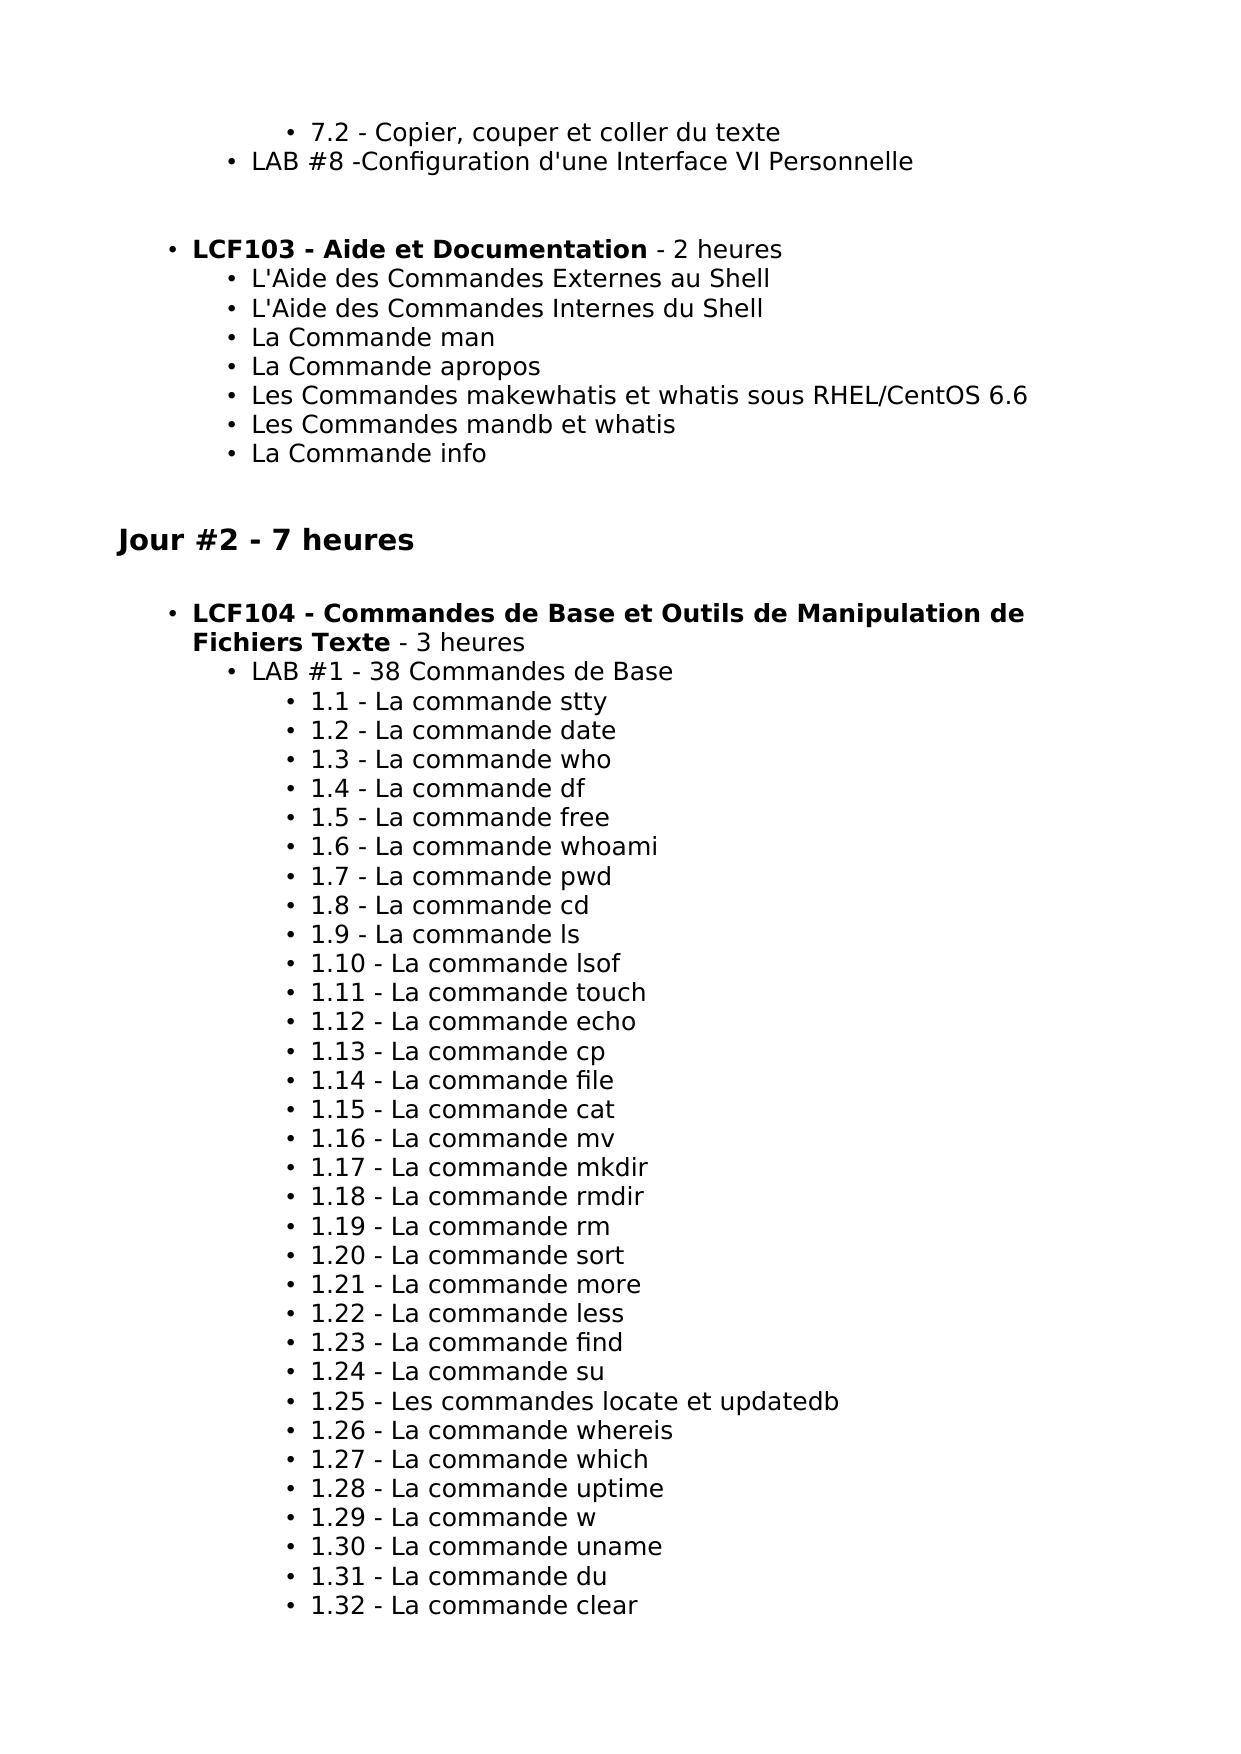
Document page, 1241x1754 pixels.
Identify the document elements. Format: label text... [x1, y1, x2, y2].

list 1.16 - La commande mv [295, 1124, 1122, 1153]
list Les Commandes makewhatis et whatis sous RHEL/CentOS 6.6 [236, 381, 1122, 410]
list 1.20 - La commande sort [295, 1241, 1122, 1270]
list 1.28 - La commande uptime [295, 1474, 1122, 1503]
list 1.7 - La commande pwd [295, 862, 1122, 891]
list 1.24 - La commande su [295, 1357, 1122, 1387]
list 1.8 - La commande cd [295, 891, 1122, 920]
list LCF104 - Commandes de Base et Outils de Manipulation de Fichiers Texte - 3 heures [177, 599, 1122, 657]
list 1.25 - Les commandes locate et updatedb [295, 1387, 1122, 1416]
list LCF103 - Aide et Documentation - 2 heures [177, 235, 1122, 264]
list 1.4 - La commande df [295, 774, 1122, 803]
list 1.5 - La commande free [295, 803, 1122, 832]
list 1.22 - La commande less [295, 1299, 1122, 1328]
list 1.9 - La commande ls [295, 920, 1122, 949]
list 1.21 - La commande more [295, 1270, 1122, 1299]
list 1.3 - La commande who [295, 745, 1122, 774]
list L'Aide des Commandes Internes du Shell [236, 294, 1122, 323]
list 1.13 - La commande cp [295, 1037, 1122, 1066]
list 1.1 - La commande stty [295, 687, 1122, 716]
list 1.26 - La commande whereis [295, 1416, 1122, 1445]
list 1.30 - La commande uname [295, 1532, 1122, 1562]
list LAB #1 - 38 Commandes de Base [236, 657, 1122, 687]
list 1.27 - La commande which [295, 1445, 1122, 1474]
list 1.23 - La commande find [295, 1328, 1122, 1357]
list La Commande man [236, 323, 1122, 352]
list 1.15 - La commande cat [295, 1095, 1122, 1124]
list La Commande apropos [236, 352, 1122, 381]
list 1.31 - La commande du [295, 1562, 1122, 1591]
list 1.14 - La commande file [295, 1066, 1122, 1095]
list 1.12 - La commande echo [295, 1007, 1122, 1037]
list 7.2 - Copier, couper et coller du texte [295, 118, 1122, 147]
list 1.2 - La commande date [295, 716, 1122, 745]
list 1.6 - La commande whoami [295, 832, 1122, 862]
list 1.19 - La commande rm [295, 1212, 1122, 1241]
list 1.17 - La commande mkdir [295, 1153, 1122, 1182]
list 1.11 - La commande touch [295, 978, 1122, 1007]
list 1.10 - La commande lsof [295, 949, 1122, 978]
list La Commande info [236, 439, 1122, 469]
subtitle Jour #2 - 7 heures [118, 523, 1122, 557]
list 1.32 - La commande clear [295, 1591, 1122, 1620]
list L'Aide des Commandes Externes au Shell [236, 264, 1122, 294]
list 1.18 - La commande rmdir [295, 1182, 1122, 1212]
list Les Commandes mandb et whatis [236, 410, 1122, 439]
list 1.29 - La commande w [295, 1503, 1122, 1532]
list LAB #8 -Configuration d'une Interface VI Personnelle [236, 147, 1122, 176]
